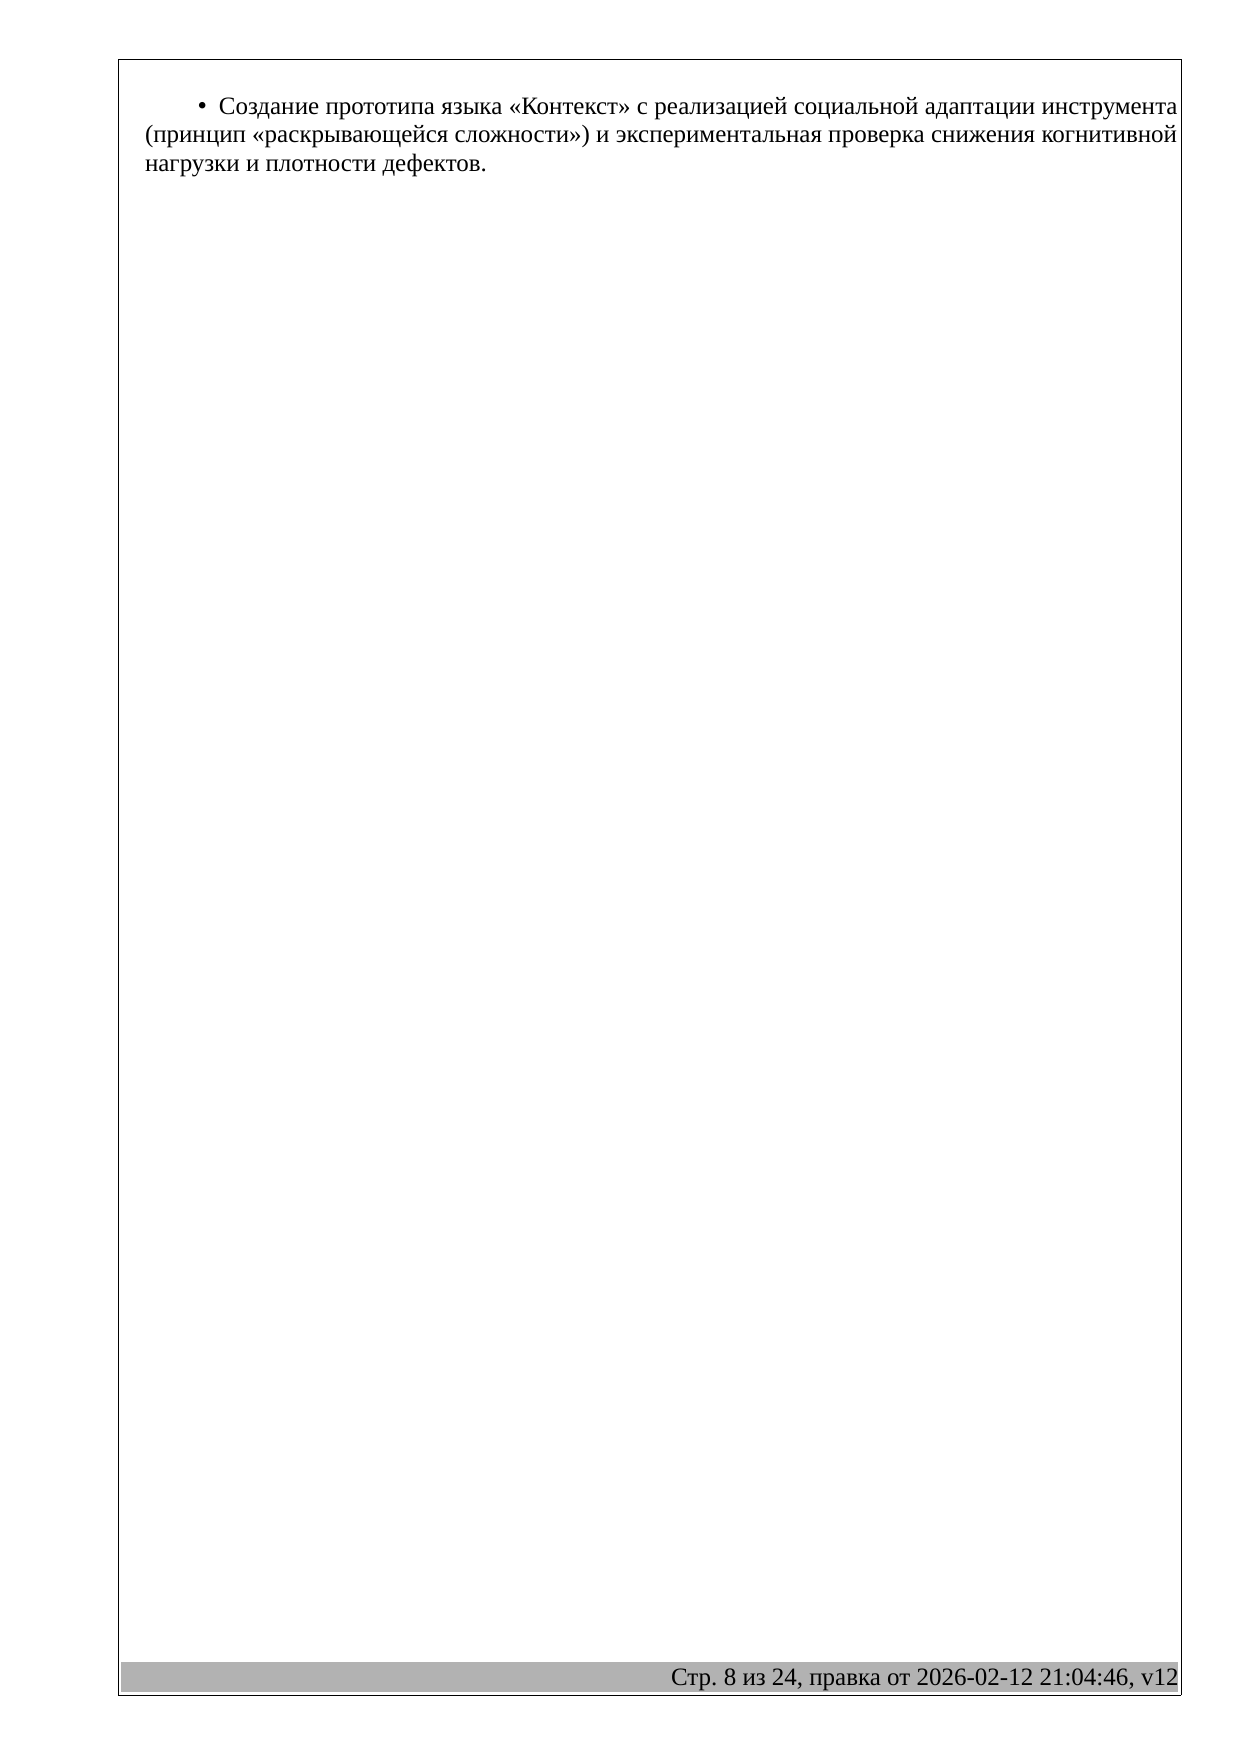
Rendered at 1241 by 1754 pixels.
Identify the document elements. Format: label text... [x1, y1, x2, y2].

list Создание прототипа языка «Контекст» с реализацией социальной адаптации инструмента (принцип «раскрывающейся сложности») и экспериментальная проверка снижения когнитивной нагрузки и плотности дефектов. [145, 91, 1178, 177]
